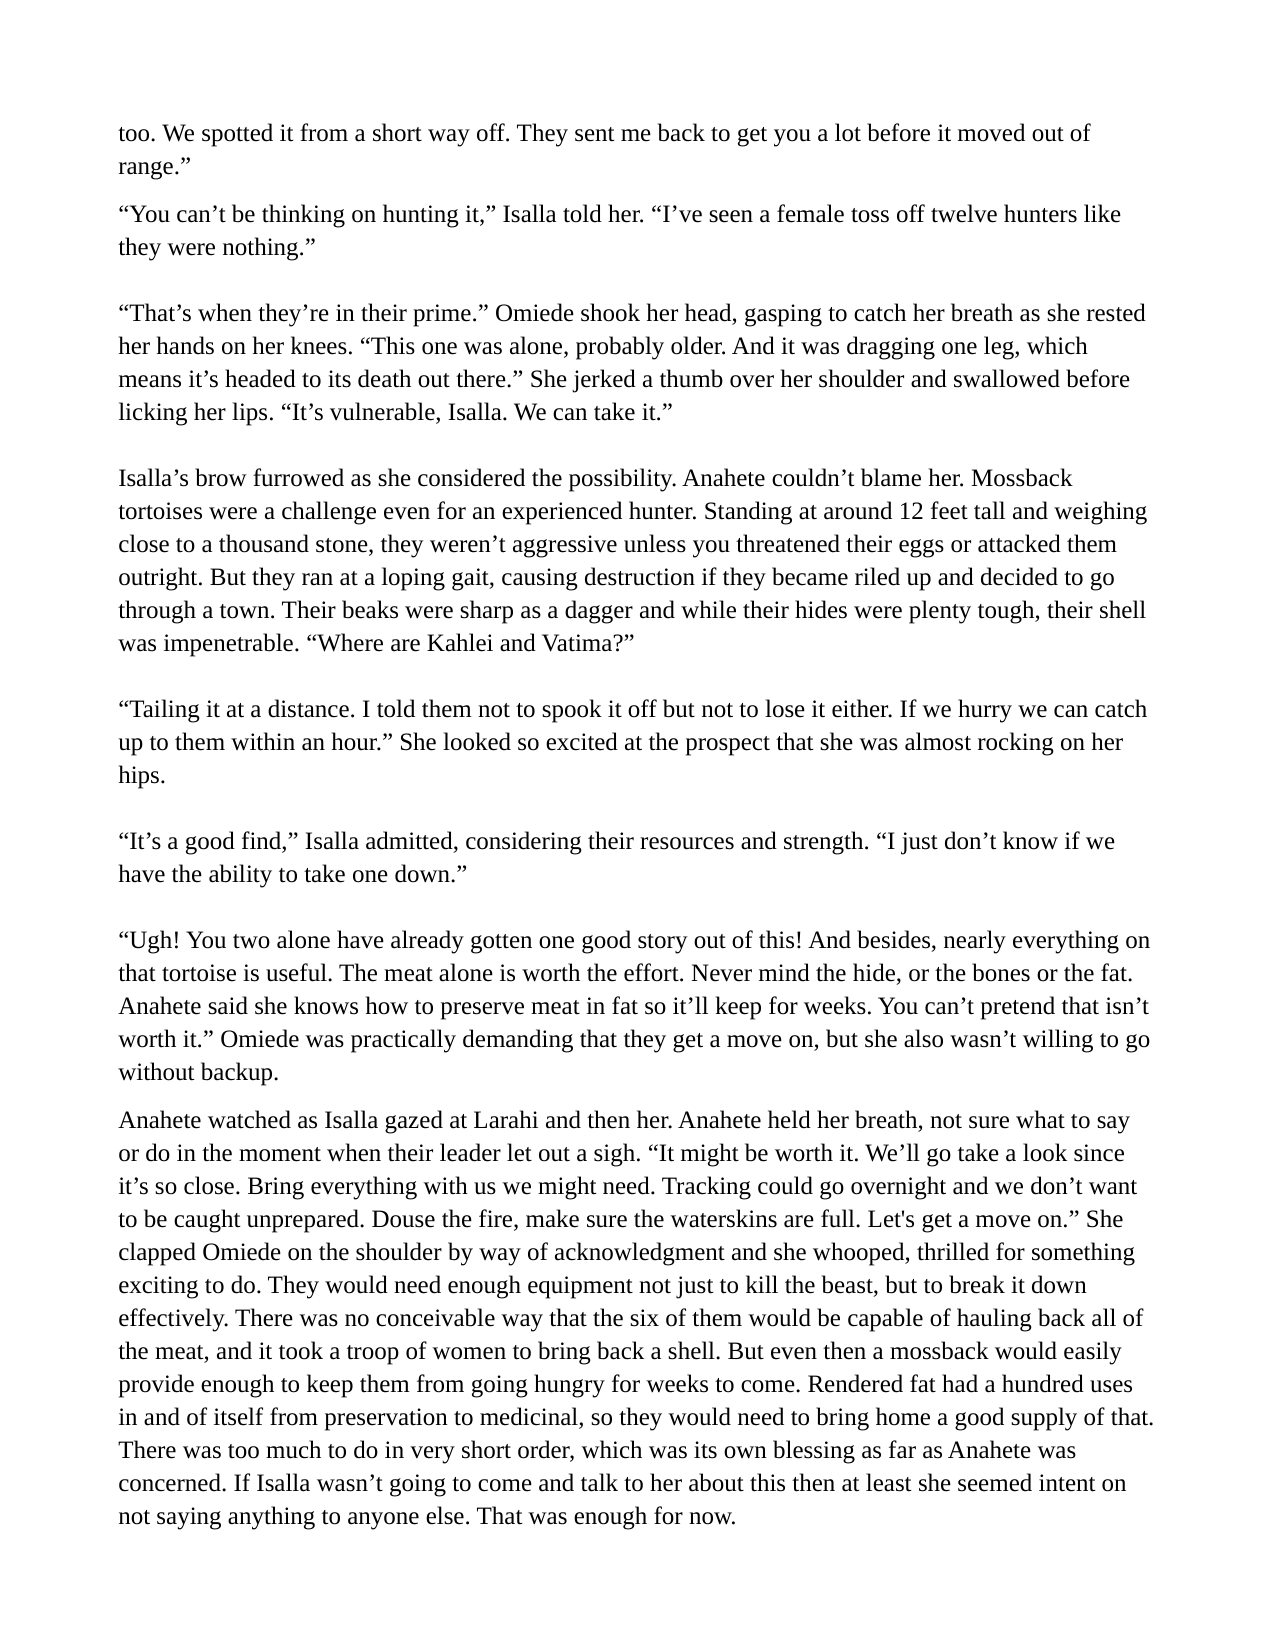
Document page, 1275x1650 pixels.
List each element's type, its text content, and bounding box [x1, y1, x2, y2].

text too. We spotted it from a short way off. They sent me back to get you a lot before it moved out of range.” [118, 118, 1157, 180]
text “You can’t be thinking on hunting it,” Isalla told her. “I’ve seen a female toss off twelve hunters like they were nothing.” “That’s when they’re in their prime.” Omiede shook her head, gasping to catch her breath as she rested her hands on her knees. “This one was alone, probably older. And it was dragging one leg, which means it’s headed to its death out there.” She jerked a thumb over her shoulder and swallowed before licking her lips. “It’s vulnerable, Isalla. We can take it.” Isalla’s brow furrowed as she considered the possibility. Anahete couldn’t blame her. Mossback tortoises were a challenge even for an experienced hunter. Standing at around 12 feet tall and weighing close to a thousand stone, they weren’t aggressive unless you threatened their eggs or attacked them outright. But they ran at a loping gait, causing destruction if they became riled up and decided to go through a town. Their beaks were sharp as a dagger and while their hides were plenty tough, their shell was impenetrable. “Where are Kahlei and Vatima?” “Tailing it at a distance. I told them not to spook it off but not to lose it either. If we hurry we can catch up to them within an hour.” She looked so excited at the prospect that she was almost rocking on her hips. “It’s a good find,” Isalla admitted, considering their resources and strength. “I just don’t know if we have the ability to take one down.” “Ugh! You two alone have already gotten one good story out of this! And besides, nearly everything on that tortoise is useful. The meat alone is worth the effort. Never mind the hide, or the bones or the fat. Anahete said she knows how to preserve meat in fat so it’ll keep for weeks. You can’t pretend that isn’t worth it.” Omiede was practically demanding that they get a move on, but she also wasn’t willing to go without backup. [118, 199, 1157, 1086]
text Anahete watched as Isalla gazed at Larahi and then her. Anahete held her breath, not sure what to say or do in the moment when their leader let out a sigh. “It might be worth it. We’ll go take a look since it’s so close. Bring everything with us we might need. Tracking could go overnight and we don’t want to be caught unprepared. Douse the fire, make sure the waterskins are full. Let's get a move on.” She clapped Omiede on the shoulder by way of acknowledgment and she whooped, thrilled for something exciting to do. They would need enough equipment not just to kill the beast, but to break it down effectively. There was no conceivable way that the six of them would be capable of hauling back all of the meat, and it took a troop of women to bring back a shell. But even then a mossback would easily provide enough to keep them from going hungry for weeks to come. Rendered fat had a hundred uses in and of itself from preservation to medicinal, so they would need to bring home a good supply of that. There was too much to do in very short order, which was its own blessing as far as Anahete was concerned. If Isalla wasn’t going to come and talk to her about this then at least she seemed intent on not saying anything to anyone else. That was enough for now. [118, 1105, 1157, 1530]
